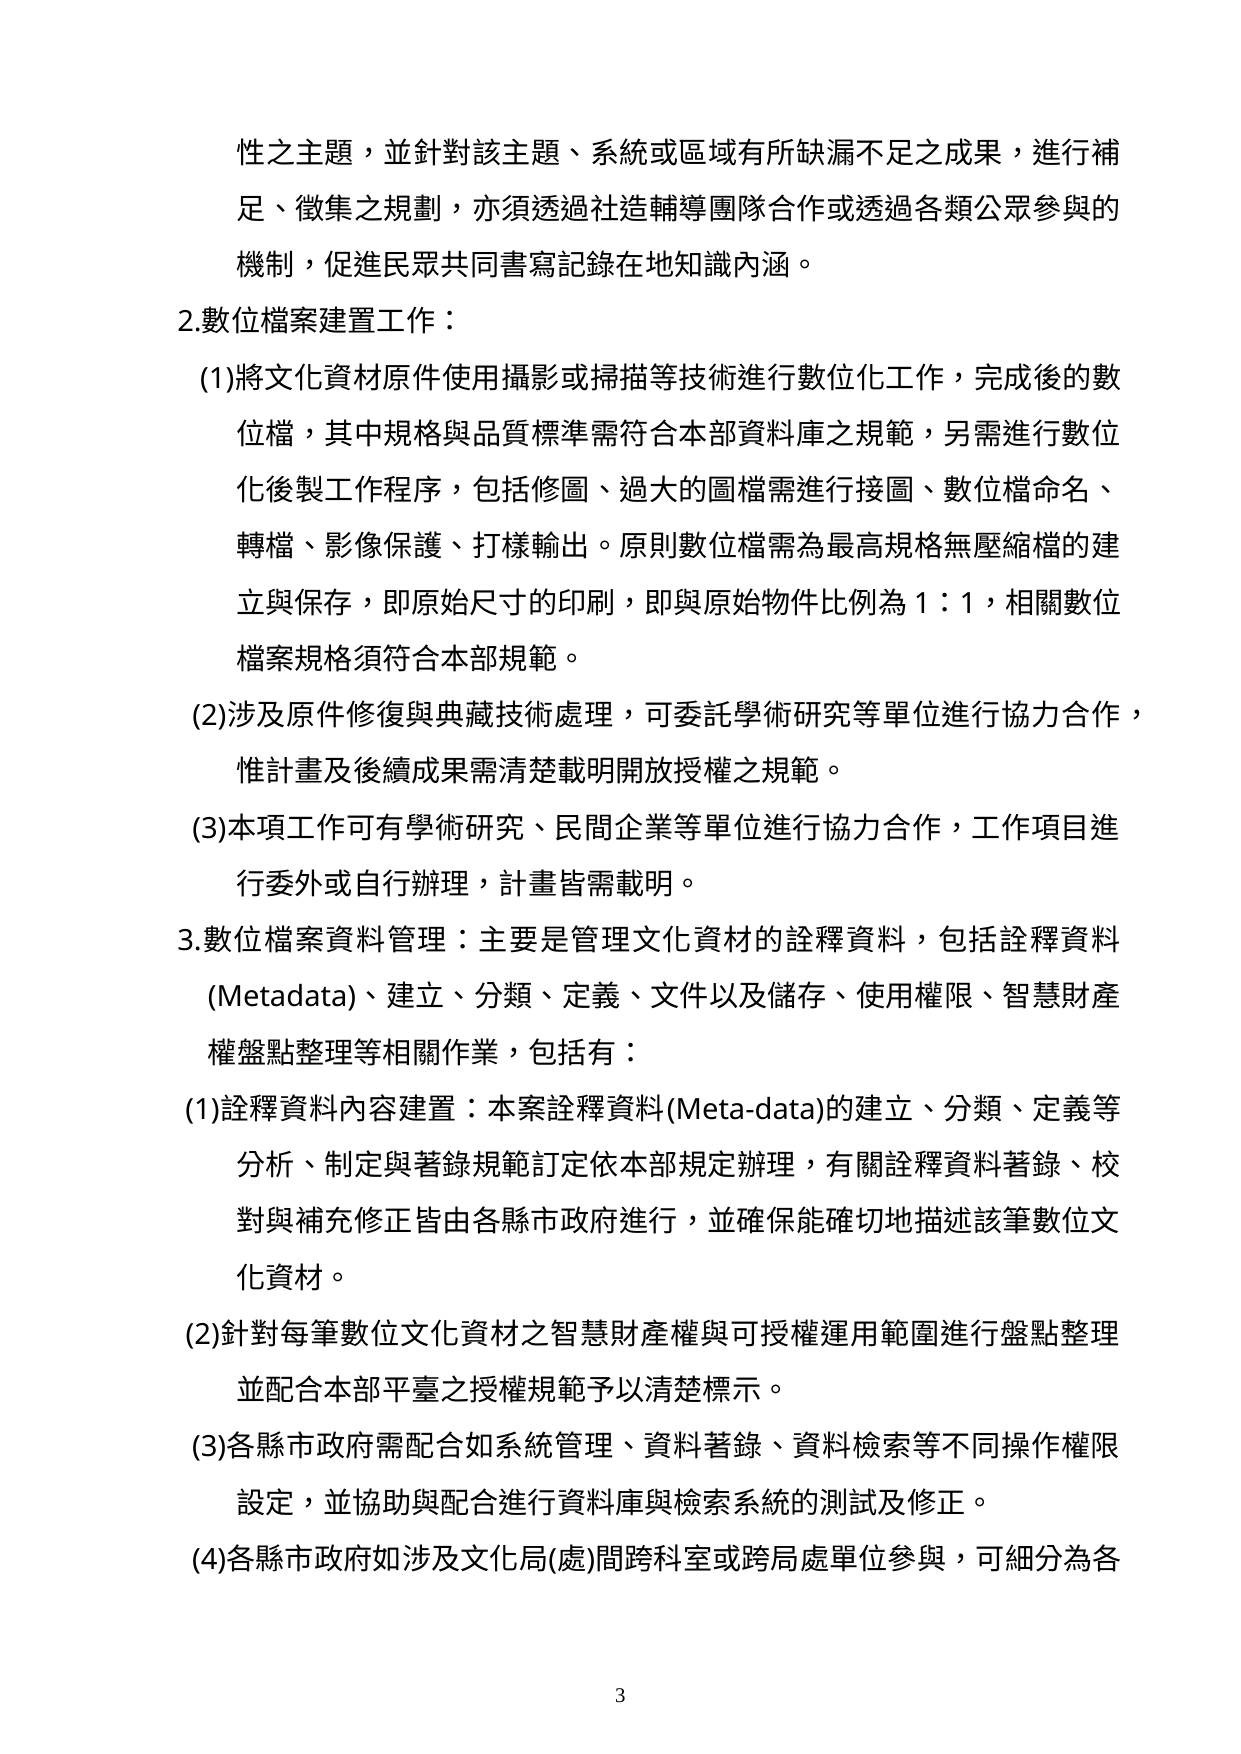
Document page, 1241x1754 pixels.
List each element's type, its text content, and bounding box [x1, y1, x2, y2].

text (1)詮釋資料內容建置：本案詮釋資料(Meta-data)的建立、分類、定義等分析、制定與著錄規範訂定依本部規定辦理，有關詮釋資料著錄、校對與補充修正皆由各縣市政府進行，並確保能確切地描述該筆數位文化資材。 [177, 1074, 1122, 1299]
text (3)各縣市政府需配合如系統管理、資料著錄、資料檢索等不同操作權限設定，並協助與配合進行資料庫與檢索系統的測試及修正。 [192, 1412, 1122, 1524]
text 2.數位檔案建置工作： [177, 287, 1122, 343]
text (2)針對每筆數位文化資材之智慧財產權與可授權運用範圍進行盤點整理，並配合本部平臺之授權規範予以清楚標示。 [177, 1299, 1122, 1412]
text (4)各縣市政府如涉及文化局(處)間跨科室或跨局處單位參與，可細分為各 [192, 1524, 1122, 1581]
text (3)本項工作可有學術研究、民間企業等單位進行協力合作，工作項目進行委外或自行辦理，計畫皆需載明。 [192, 793, 1122, 906]
text 性之主題，並針對該主題、系統或區域有所缺漏不足之成果，進行補足、徵集之規劃，亦須透過社造輔導團隊合作或透過各類公眾參與的機制，促進民眾共同書寫記錄在地知識內涵。 [177, 118, 1122, 287]
text 3.數位檔案資料管理：主要是管理文化資材的詮釋資料，包括詮釋資料(Metadata)、建立、分類、定義、文件以及儲存、使用權限、智慧財產權盤點整理等相關作業，包括有： [177, 906, 1122, 1074]
text (2)涉及原件修復與典藏技術處理，可委託學術研究等單位進行協力合作，惟計畫及後續成果需清楚載明開放授權之規範。 [192, 681, 1122, 793]
text (1)將文化資材原件使用攝影或掃描等技術進行數位化工作，完成後的數位檔，其中規格與品質標準需符合本部資料庫之規範，另需進行數位化後製工作程序，包括修圖、過大的圖檔需進行接圖、數位檔命名、轉檔、影像保護、打樣輸出。原則數位檔需為最高規格無壓縮檔的建立與保存，即原始尺寸的印刷，即與原始物件比例為1：1，相關數位檔案規格須符合本部規範。 [192, 343, 1122, 681]
